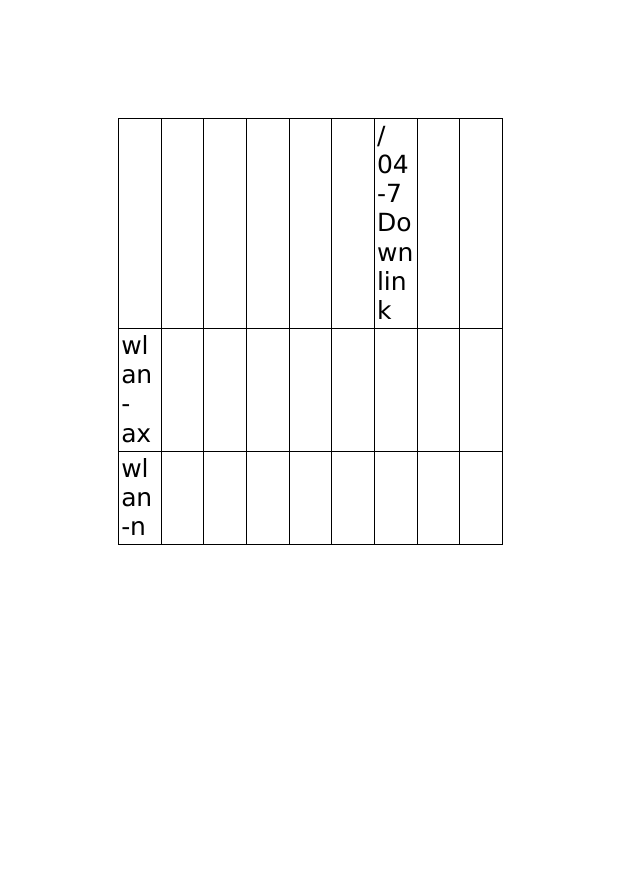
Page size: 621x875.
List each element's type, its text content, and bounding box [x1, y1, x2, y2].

table_cell [162, 452, 203, 544]
table_cell [375, 329, 417, 451]
table_cell [418, 329, 459, 451]
table_cell [375, 452, 417, 544]
table_cell [119, 119, 161, 328]
table_cell [460, 119, 502, 328]
table_cell [290, 329, 331, 451]
table_cell [204, 452, 246, 544]
table_cell [332, 119, 374, 328]
table_cell wlan-ax [119, 329, 161, 451]
table_cell [460, 329, 502, 451]
table_cell [247, 119, 289, 328]
table_cell / 04-7 Downlink [375, 119, 417, 328]
table_cell [332, 329, 374, 451]
table_cell [290, 452, 331, 544]
table_cell [162, 119, 203, 328]
table_cell [332, 452, 374, 544]
table_cell wlan-n [119, 452, 161, 544]
table_cell [162, 329, 203, 451]
table_cell [204, 119, 246, 328]
table_cell [247, 329, 289, 451]
table_cell [204, 329, 246, 451]
table_cell [290, 119, 331, 328]
table_cell [247, 452, 289, 544]
table_cell [460, 452, 502, 544]
table_cell [418, 119, 459, 328]
table_cell [418, 452, 459, 544]
